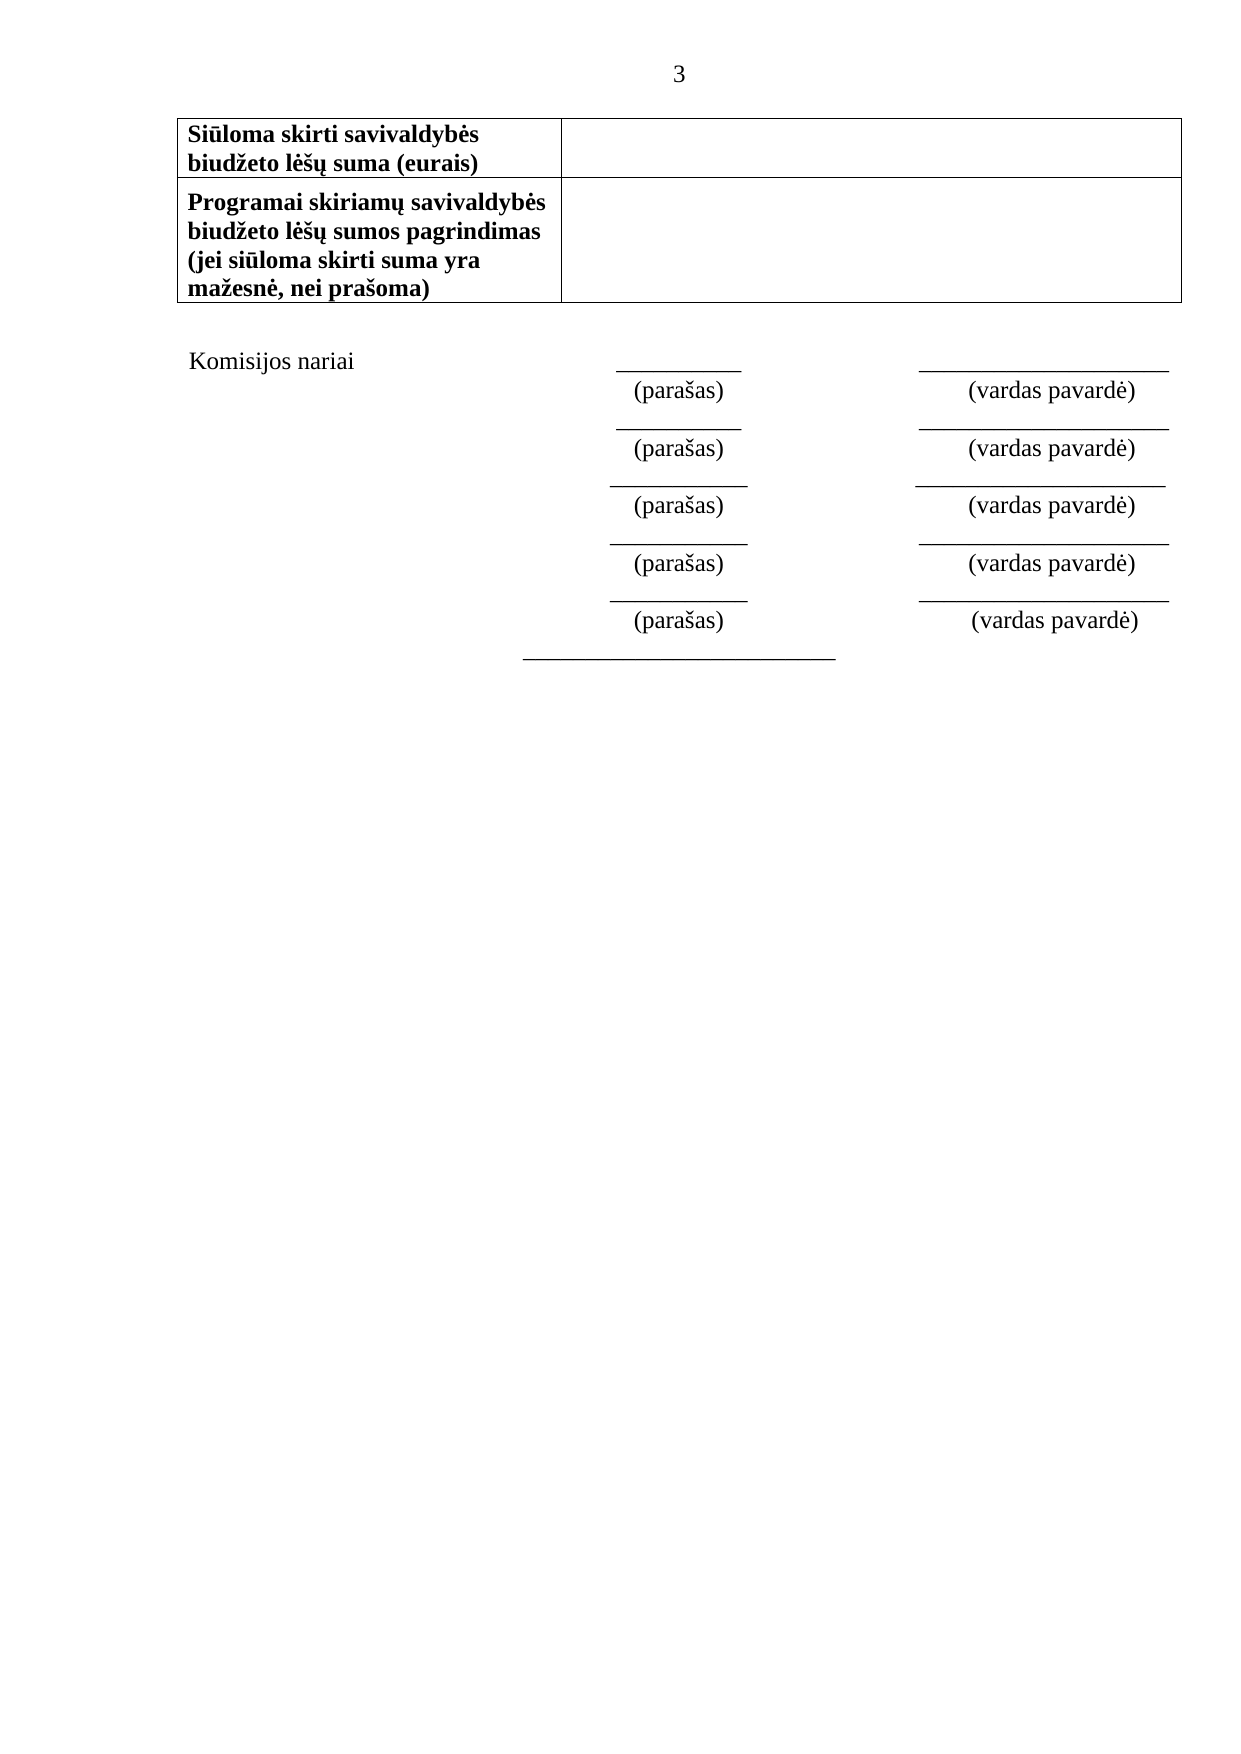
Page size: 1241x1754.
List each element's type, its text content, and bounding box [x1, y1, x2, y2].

table_cell ____________________ (vardas pavardė) ____________________ [846, 404, 1180, 490]
table_cell (parašas) ___________ [511, 490, 846, 548]
table_cell (vardas pavardė) [846, 605, 1180, 634]
table_cell [177, 404, 511, 490]
text _________________________ [177, 634, 1181, 663]
table_cell (parašas) [511, 605, 846, 634]
table_cell [562, 119, 1181, 177]
table_cell [562, 178, 1181, 302]
table_cell (vardas pavardė) ____________________ [846, 490, 1180, 548]
table_cell [177, 490, 511, 548]
table_cell [177, 605, 511, 634]
table_cell (vardas pavardė) ____________________ [846, 548, 1180, 605]
table_header ____________________ (vardas pavardė) [846, 346, 1180, 404]
table_cell [177, 548, 511, 605]
table_cell __________ (parašas) ___________ [511, 404, 846, 490]
table_cell Programai skiriamų savivaldybės biudžeto lėšų sumos pagrindimas (jei siūloma skirti suma yra mažesnė, nei prašoma) [178, 178, 561, 302]
table_cell (parašas) ___________ [511, 548, 846, 605]
table_header Komisijos nariai [177, 346, 511, 404]
table_header __________ (parašas) [511, 346, 846, 404]
table_cell Siūloma skirti savivaldybės biudžeto lėšų suma (eurais) [178, 119, 561, 177]
